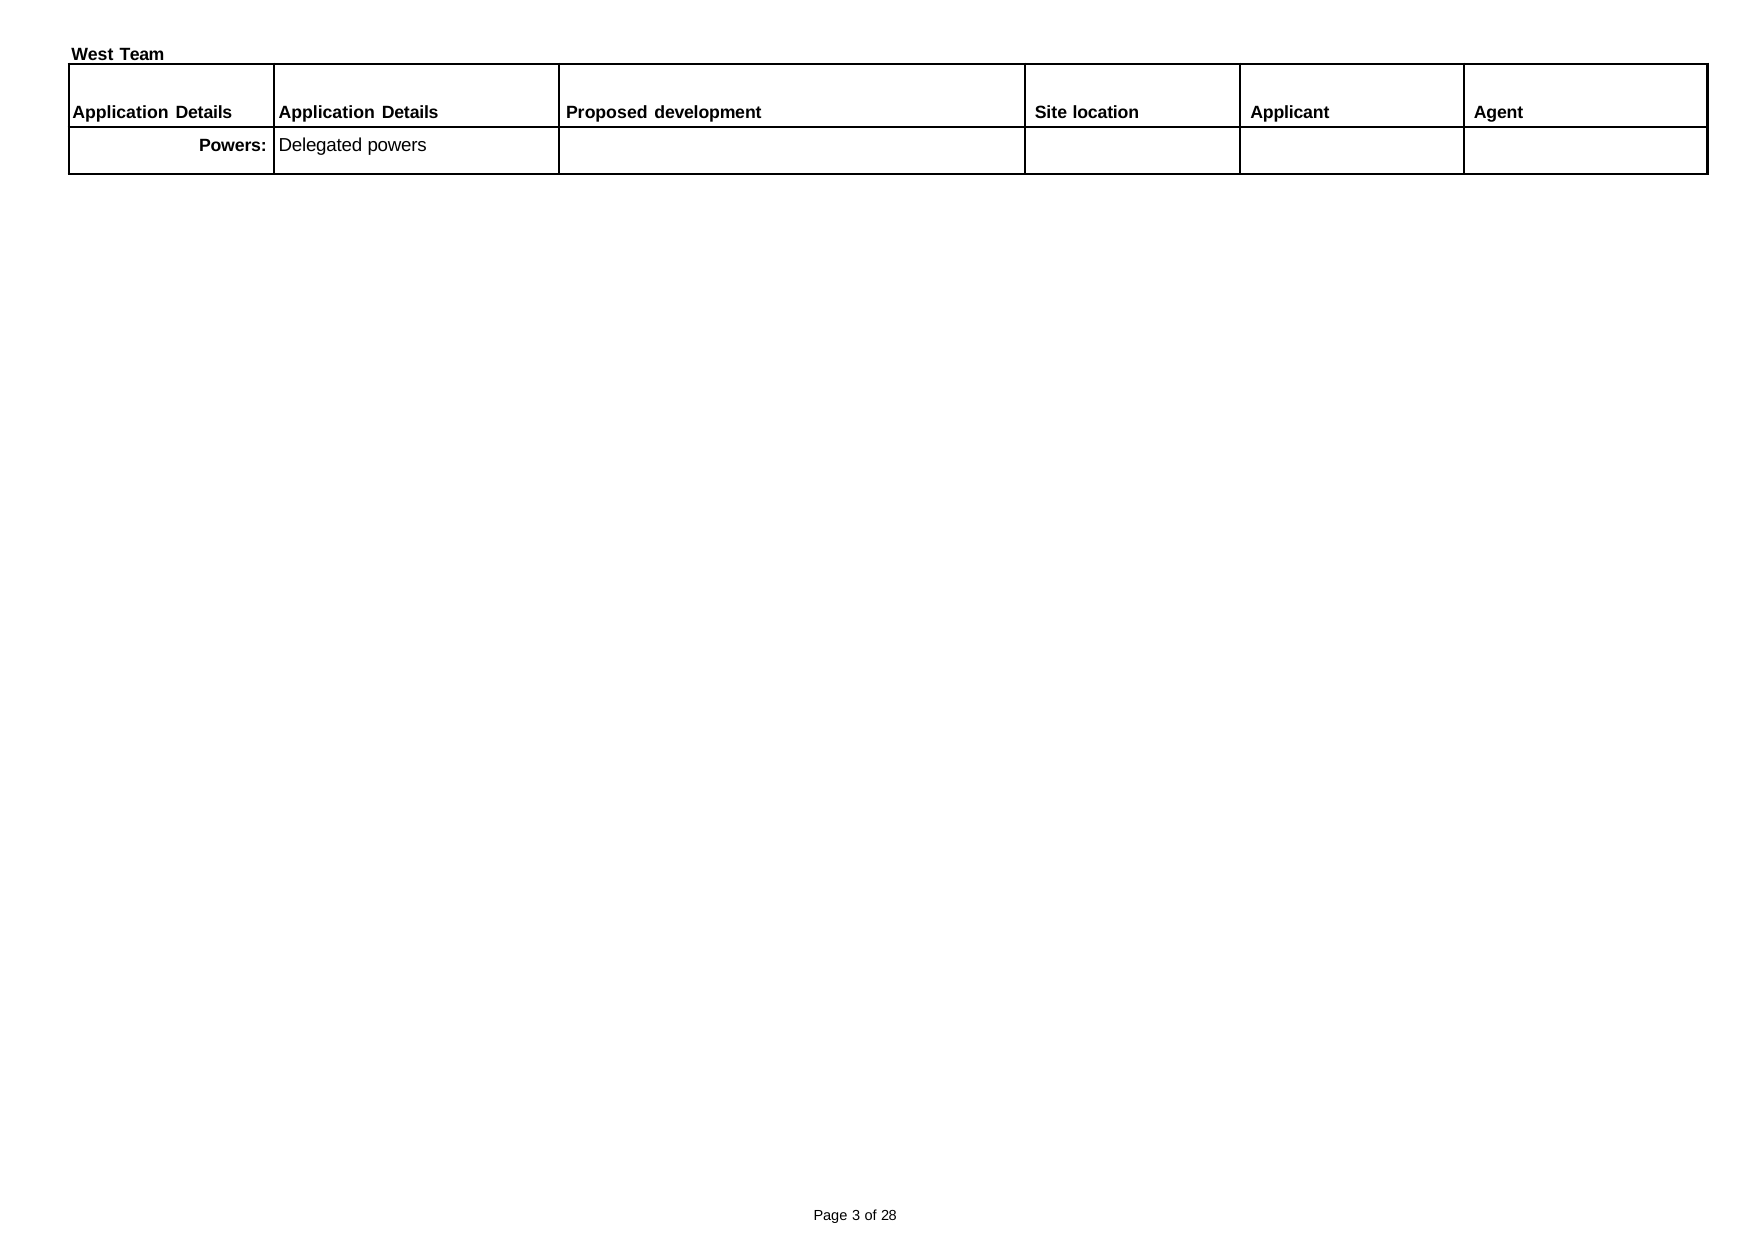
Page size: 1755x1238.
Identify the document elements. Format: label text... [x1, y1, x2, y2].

table_cell Powers: [70, 128, 273, 173]
table_header Proposed development [560, 65, 1024, 126]
table_cell Delegated powers [275, 128, 558, 173]
table_header Application Details [275, 65, 558, 126]
table_cell [1465, 128, 1706, 173]
table_header Application Details [70, 65, 273, 126]
table_cell [1241, 128, 1463, 173]
table_header Site location [1026, 65, 1239, 126]
table_cell [560, 128, 1024, 173]
table_header Applicant [1241, 65, 1463, 126]
table_header Agent [1465, 65, 1706, 126]
table_cell [1026, 128, 1239, 173]
